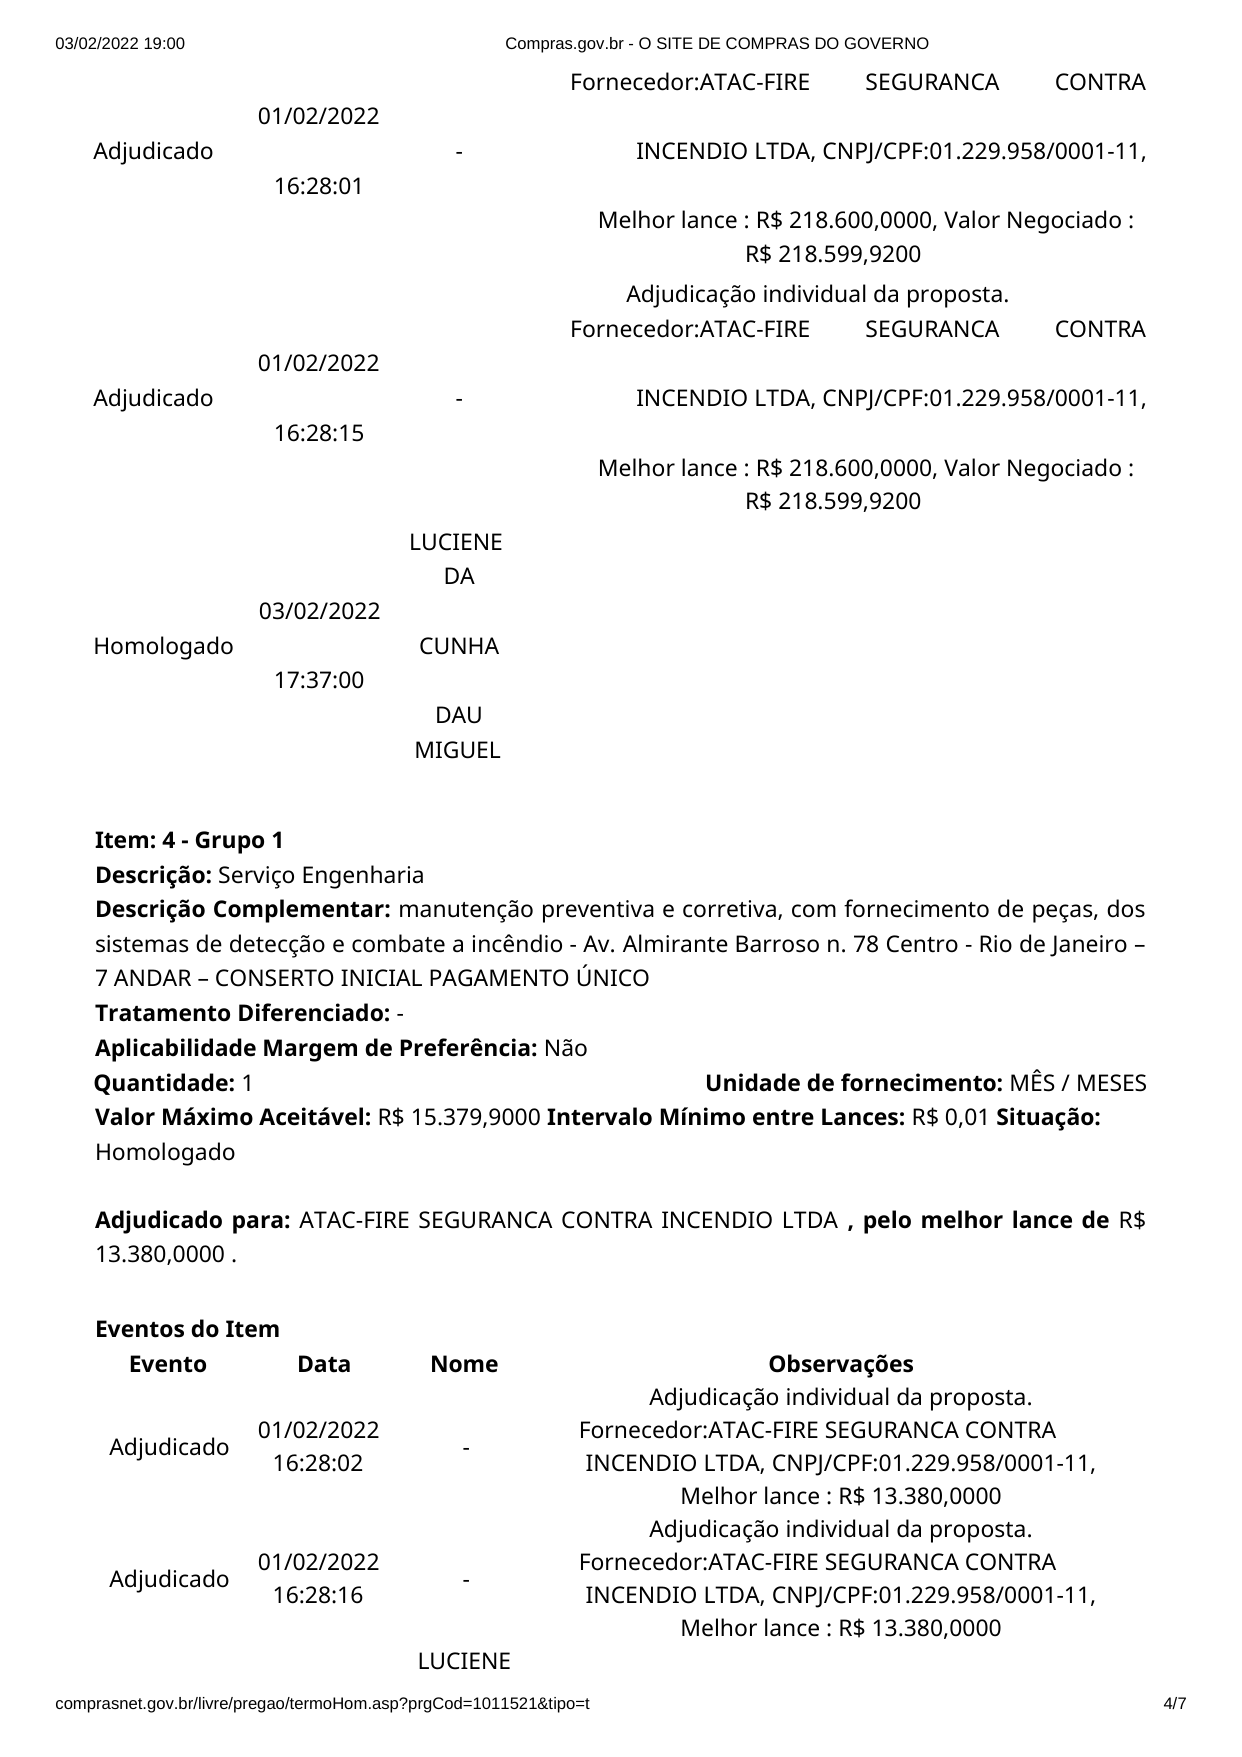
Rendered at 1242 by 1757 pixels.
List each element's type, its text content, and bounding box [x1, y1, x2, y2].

text Melhor lance : R$ 218.600,0000, Valor Negociado : [94, 451, 1134, 483]
text Aplicabilidade Margem de Preferência: Não [95, 1032, 1147, 1063]
text LUCIENE [417, 1645, 1146, 1676]
text Adjudicação individual da proposta. [626, 278, 1146, 309]
table_cell Adjudicado [109, 1513, 258, 1645]
text Melhor lance : R$ 218.600,0000, Valor Negociado : [94, 204, 1134, 236]
text DAU [435, 699, 1146, 730]
text Adjudicado - INCENDIO LTDA, CNPJ/CPF:01.229.958/0001-11, [93, 135, 1147, 166]
table_cell Adjudicação individual da proposta. Fornecedor:ATAC-FIRE SEGURANCA CONTRA INCENDIO LTDA, CNPJ/CPF:01.229.958/0001-11, Melhor lance : R$ 13.380,0000 [551, 1381, 1131, 1513]
text 16:28:15 [273, 417, 1146, 448]
text Adjudicado para: ATAC-FIRE SEGURANCA CONTRA INCENDIO LTDA , pelo melhor lance de R$ 13.380,0000 . [95, 1203, 1146, 1269]
text 16:28:01 [273, 169, 1146, 201]
text R$ 218.599,9200 [519, 485, 1147, 516]
table_header Evento [109, 1348, 258, 1381]
text Homologado CUNHA [93, 629, 1147, 661]
text Fornecedor:ATAC-FIRE SEGURANCA CONTRA 01/02/2022 [258, 66, 1146, 131]
text Descrição Complementar: manutenção preventiva e corretiva, com fornecimento de peças, dos sistemas de detecção e combate a incêndio - Av. Almirante Barroso n. 78 Centro - Rio de Janeiro – 7 ANDAR – CONSERTO INICIAL PAGAMENTO ÚNICO [95, 893, 1146, 993]
table_header Nome [416, 1348, 551, 1381]
table_cell Adjudicação individual da proposta. Fornecedor:ATAC-FIRE SEGURANCA CONTRA INCENDIO LTDA, CNPJ/CPF:01.229.958/0001-11, Melhor lance : R$ 13.380,0000 [551, 1513, 1131, 1645]
text DA [443, 560, 1146, 591]
text 17:37:00 [273, 664, 1146, 696]
table_header Data [258, 1348, 416, 1381]
table_cell - [416, 1513, 551, 1645]
text Fornecedor:ATAC-FIRE SEGURANCA CONTRA 01/02/2022 [258, 313, 1146, 379]
table_cell 01/02/2022 16:28:02 [258, 1381, 416, 1513]
text Item: 4 - Grupo 1 [95, 824, 1147, 855]
text Descrição: Serviço Engenharia [95, 859, 1146, 890]
text Adjudicado - INCENDIO LTDA, CNPJ/CPF:01.229.958/0001-11, [93, 382, 1147, 413]
text Valor Máximo Aceitável: R$ 15.379,9000 Intervalo Mínimo entre Lances: R$ 0,01 Situação: Homologado [95, 1101, 1147, 1167]
text Tratamento Diferenciado: - [95, 997, 1147, 1028]
text 03/02/2022 [259, 595, 1146, 626]
table_cell - [416, 1381, 551, 1513]
text LUCIENE [409, 526, 1146, 557]
text Quantidade: 1 Unidade de fornecimento: MÊS / MESES [93, 1066, 1147, 1098]
text MIGUEL [414, 734, 1146, 765]
text R$ 218.599,9200 [519, 238, 1147, 269]
table_cell Adjudicado [109, 1381, 258, 1513]
table_header Observações [551, 1348, 1131, 1381]
table_cell 01/02/2022 16:28:16 [258, 1513, 416, 1645]
text Eventos do Item [95, 1313, 1147, 1344]
